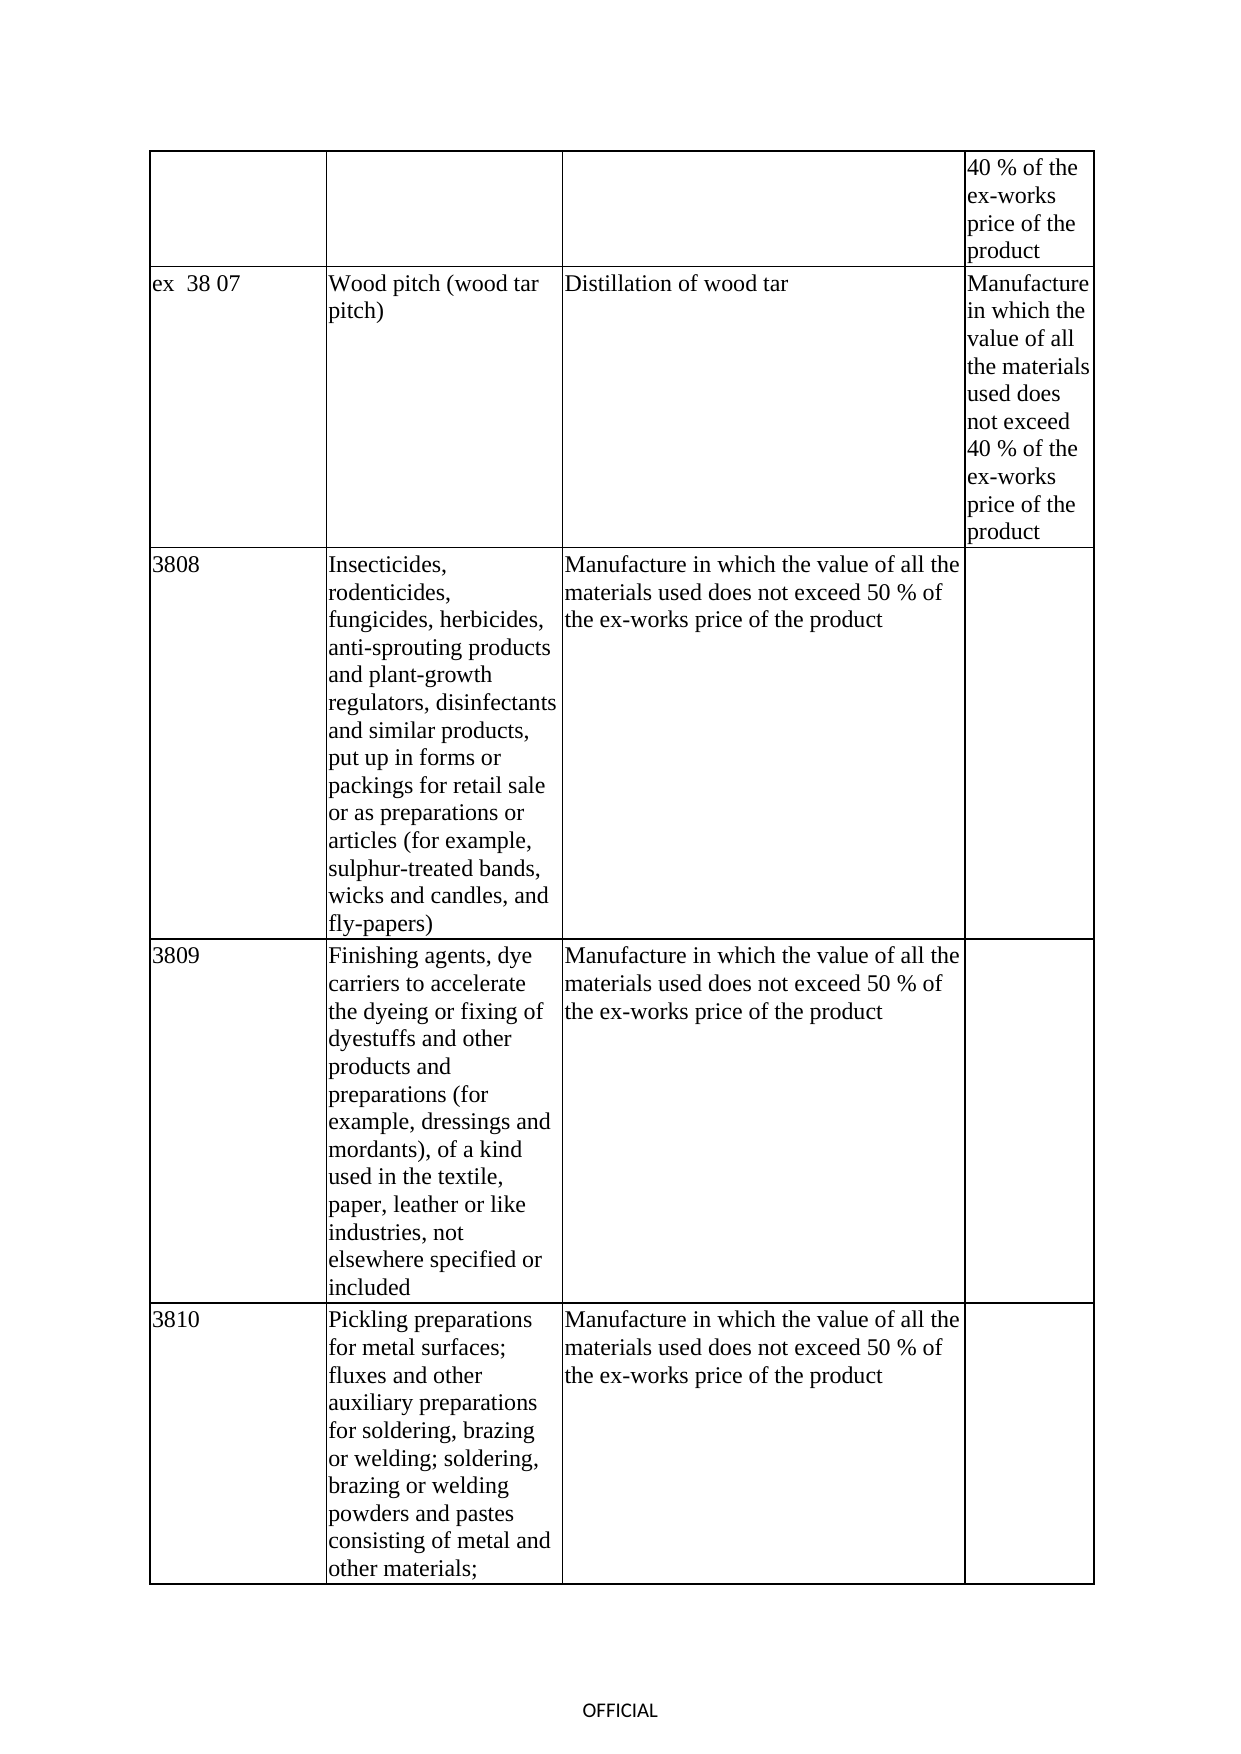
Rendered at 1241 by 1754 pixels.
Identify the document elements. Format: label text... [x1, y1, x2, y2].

table_cell Distillation of wood tar [563, 267, 964, 547]
table_cell [151, 152, 326, 266]
table_cell Insecticides, rodenticides, fungicides, herbicides, anti-sprouting products and plant-growth regulators, disinfectants and similar products, put up in forms or packings for retail sale or as preparations or articles (for example, sulphur-treated bands, wicks and candles, and fly-papers) [327, 548, 562, 938]
table_cell Finishing agents, dye carriers to accelerate the dyeing or fixing of dyestuffs and other products and preparations (for example, dressings and mordants), of a kind used in the textile, paper, leather or like industries, not elsewhere specified or included [327, 940, 562, 1302]
table_cell 3808 [151, 548, 326, 938]
table_cell [966, 940, 1093, 1302]
table_cell Pickling preparations for metal surfaces; fluxes and other auxiliary preparations for soldering, brazing or welding; soldering, brazing or welding powders and pastes consisting of metal and other materials; [327, 1304, 562, 1583]
table_cell [563, 152, 964, 266]
table_cell Manufacture in which the value of all the materials used does not exceed 50 % of the ex-works price of the product [563, 940, 964, 1302]
table_cell 3809 [151, 940, 326, 1302]
table_cell ex 38 07 [151, 267, 326, 547]
table_cell [966, 1304, 1093, 1583]
table_cell Manufacture in which the value of all the materials used does not exceed 40 % of the ex-works price of the product [966, 267, 1093, 547]
table_cell 3810 [151, 1304, 326, 1583]
table_cell 40 % of the ex-works price of the product [966, 152, 1093, 266]
table_cell Manufacture in which the value of all the materials used does not exceed 50 % of the ex-works price of the product [563, 1304, 964, 1583]
table_cell Manufacture in which the value of all the materials used does not exceed 50 % of the ex-works price of the product [563, 548, 964, 938]
table_cell Wood pitch (wood tar pitch) [327, 267, 562, 547]
table_cell [966, 548, 1093, 938]
table_cell [327, 152, 562, 266]
